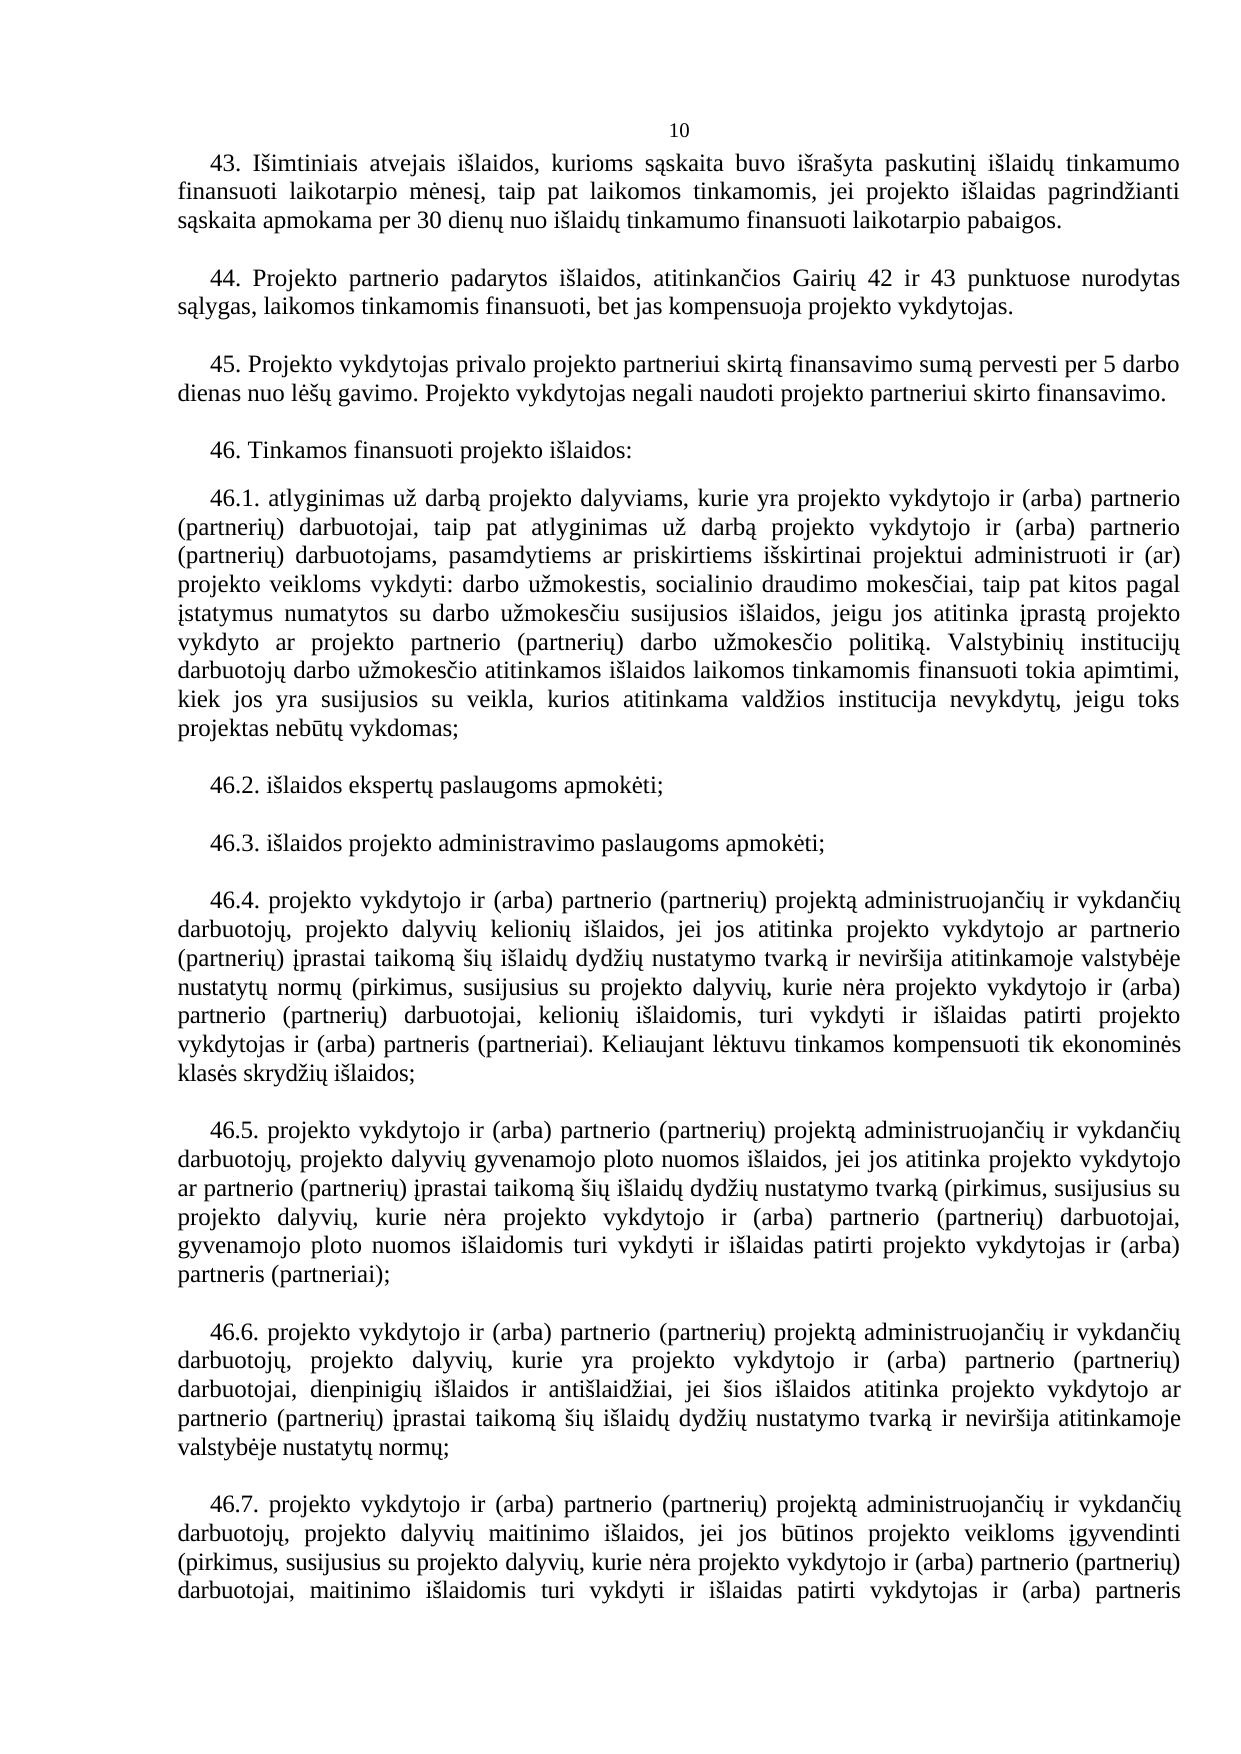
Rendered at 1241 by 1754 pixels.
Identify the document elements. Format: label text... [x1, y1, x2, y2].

text 46.6. projekto vykdytojo ir (arba) partnerio (partnerių) projektą administruojančių ir vykdančių darbuotojų, projekto dalyvių, kurie yra projekto vykdytojo ir (arba) partnerio (partnerių) darbuotojai, dienpinigių išlaidos ir antišlaidžiai, jei šios išlaidos atitinka projekto vykdytojo ar partnerio (partnerių) įprastai taikomą šių išlaidų dydžių nustatymo tvarką ir neviršija atitinkamoje valstybėje nustatytų normų; [177, 1317, 1181, 1461]
text 46.4. projekto vykdytojo ir (arba) partnerio (partnerių) projektą administruojančių ir vykdančių darbuotojų, projekto dalyvių kelionių išlaidos, jei jos atitinka projekto vykdytojo ar partnerio (partnerių) įprastai taikomą šių išlaidų dydžių nustatymo tvarką ir neviršija atitinkamoje valstybėje nustatytų normų (pirkimus, susijusius su projekto dalyvių, kurie nėra projekto vykdytojo ir (arba) partnerio (partnerių) darbuotojai, kelionių išlaidomis, turi vykdyti ir išlaidas patirti projekto vykdytojas ir (arba) partneris (partneriai). Keliaujant lėktuvu tinkamos kompensuoti tik ekonominės klasės skrydžių išlaidos; [177, 886, 1181, 1087]
text 46.1. atlyginimas už darbą projekto dalyviams, kurie yra projekto vykdytojo ir (arba) partnerio (partnerių) darbuotojai, taip pat atlyginimas už darbą projekto vykdytojo ir (arba) partnerio (partnerių) darbuotojams, pasamdytiems ar priskirtiems išskirtinai projektui administruoti ir (ar) projekto veikloms vykdyti: darbo užmokestis, socialinio draudimo mokesčiai, taip pat kitos pagal įstatymus numatytos su darbo užmokesčiu susijusios išlaidos, jeigu jos atitinka įprastą projekto vykdyto ar projekto partnerio (partnerių) darbo užmokesčio politiką. Valstybinių institucijų darbuotojų darbo užmokesčio atitinkamos išlaidos laikomos tinkamomis finansuoti tokia apimtimi, kiek jos yra susijusios su veikla, kurios atitinkama valdžios institucija nevykdytų, jeigu toks projektas nebūtų vykdomas; [177, 483, 1181, 742]
text 46.7. projekto vykdytojo ir (arba) partnerio (partnerių) projektą administruojančių ir vykdančių darbuotojų, projekto dalyvių maitinimo išlaidos, jei jos būtinos projekto veikloms įgyvendinti (pirkimus, susijusius su projekto dalyvių, kurie nėra projekto vykdytojo ir (arba) partnerio (partnerių) darbuotojai, maitinimo išlaidomis turi vykdyti ir išlaidas patirti vykdytojas ir (arba) partneris [177, 1489, 1181, 1604]
text 46. Tinkamos finansuoti projekto išlaidos: [177, 435, 1181, 464]
text 46.5. projekto vykdytojo ir (arba) partnerio (partnerių) projektą administruojančių ir vykdančių darbuotojų, projekto dalyvių gyvenamojo ploto nuomos išlaidos, jei jos atitinka projekto vykdytojo ar partnerio (partnerių) įprastai taikomą šių išlaidų dydžių nustatymo tvarką (pirkimus, susijusius su projekto dalyvių, kurie nėra projekto vykdytojo ir (arba) partnerio (partnerių) darbuotojai, gyvenamojo ploto nuomos išlaidomis turi vykdyti ir išlaidas patirti projekto vykdytojas ir (arba) partneris (partneriai); [177, 1116, 1181, 1288]
text 46.2. išlaidos ekspertų paslaugoms apmokėti; [177, 771, 1181, 799]
text 43. Išimtiniais atvejais išlaidos, kurioms sąskaita buvo išrašyta paskutinį išlaidų tinkamumo finansuoti laikotarpio mėnesį, taip pat laikomos tinkamomis, jei projekto išlaidas pagrindžianti sąskaita apmokama per 30 dienų nuo išlaidų tinkamumo finansuoti laikotarpio pabaigos. [177, 148, 1181, 234]
text 46.3. išlaidos projekto administravimo paslaugoms apmokėti; [177, 828, 1181, 857]
text 45. Projekto vykdytojas privalo projekto partneriui skirtą finansavimo sumą pervesti per 5 darbo dienas nuo lėšų gavimo. Projekto vykdytojas negali naudoti projekto partneriui skirto finansavimo. [177, 349, 1181, 406]
text 44. Projekto partnerio padarytos išlaidos, atitinkančios Gairių 42 ir 43 punktuose nurodytas sąlygas, laikomos tinkamomis finansuoti, bet jas kompensuoja projekto vykdytojas. [177, 263, 1181, 320]
